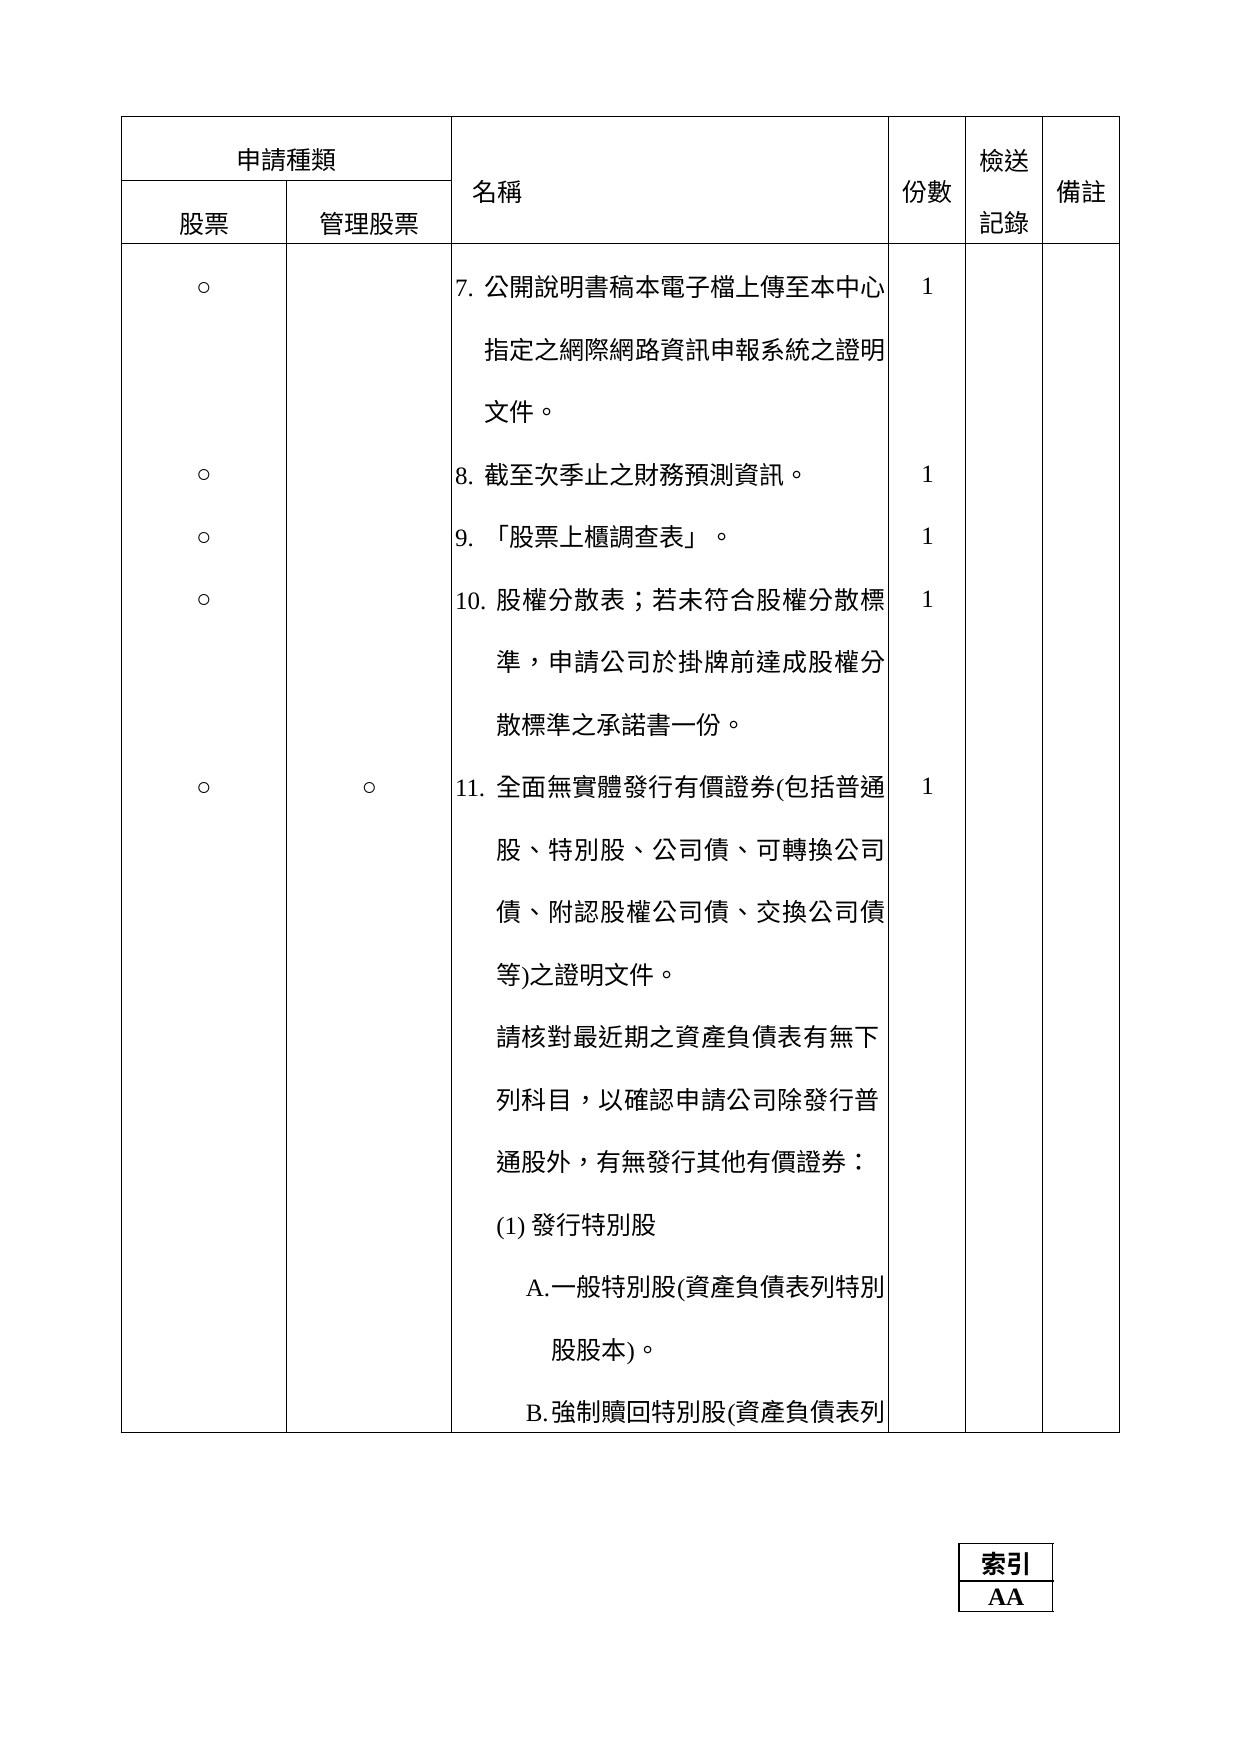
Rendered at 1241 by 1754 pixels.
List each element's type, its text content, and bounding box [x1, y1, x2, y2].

table_header 名稱 [452, 117, 888, 243]
table_cell 櫃檯買賣申請書。 最近一次經濟部變更登記核准函及變更登記表影本。 證券業、期貨業、金融業及保險業應檢送目的事業主管機關同意函影本。 科技事業或文化創意事業申請股票櫃檯買賣，應檢送經中央目的事業主管機關出具其係屬科技事業或文化創意事業且具市場性之評估意見影本。 董事會或股東會(重整人會議)決議股票申請為櫃檯買賣之議事錄影本。 公開說明書稿本（含推薦證券商之評估報告）。（管理股票者3份） 公開說明書稿本電子檔上傳至本中心指定之網際網路資訊申報系統之證明文件。 截至次季止之財務預測資訊。 「股票上櫃調查表」。 股權分散表；若未符合股權分散標準，申請公司於掛牌前達成股權分散標準之承諾書一份。 全面無實體發行有價證券(包括普通股、特別股、公司債、可轉換公司債、附認股權公司債、交換公司債等)之證明文件。 請核對最近期之資產負債表有無下列科目，以確認申請公司除發行普通股外，有無發行其他有價證券： 發行特別股 一般特別股(資產負債表列特別股股本)。 強制贖回特別股(資產負債表列特別股負債-流動、特別股負債-非流動)。 發行公司債、可轉換公司債、附認股權公司債、交換公司債(資產負債表列應付公司債、一年或一營業週期內到期長期負債、債券換股權利證書、資本公積-認股權、資本公積-轉換公司債轉換溢價、資本公積-轉換公司債應付利息補償金等)。 有價證券櫃檯買賣契約。 依規定委託指定機構集中保管股票之證明書影本或承諾書。 申請公司之董事及持股超過股份總額百分之十之股東如與他人訂有股份買賣且附買回條件之協議者，在申請日仍屬有效之協議書等相關資料影本。 申請公司就本股票櫃檯買賣申請書及其附件所載事項無虛偽、隱匿之聲明書及無本中心證券商營業處所買賣有價證券審查準則第九條第三項所列情事之聲明書。 申請日最近一年內申請公司之負責人、董事及持股超過股份總額百分之十之股東業已參加證券法規研習課程之證明文件影本(含董事進修公司治理相關課程三小時之證明文件)。 推薦證券商輔導人員進修公司治理相關課程之證明文件影本。 兩家以上推薦證券商之推薦書（應載明主、協辦推薦證券商）、評估報告工作底稿及其無虛偽隱匿之聲明書暨符合本中心證券商營業處所買賣有價證券審查準則第九條之聲明書。（管理股票為申請公司是否無本中心業務規則第十三條及第十三條之一所列情事之工作底稿、評估報告無虛偽隱匿聲明書及符合審查準則第九條之聲明書） 推薦證券商填製之「上櫃審查準則第十條第一項各款情事審查表」、「上櫃審查準則各補充規定審查表」、評估報告工作分配表及撰寫評估報告人員名單與相關懲處紀錄。 申請公司與推薦證券商共同訂定股票承銷價格之依據及方式之說明書。 律師填製之「發行人申請股票櫃檯買賣法律事項檢查表」、其工作底稿，以及律師與申請公司所出具「其彼此間並無前開檢查表之填表注意事項四所列情事」之聲明書。 經聯合會計師事務所查核簽證或核閱之下列報告： 最近二年度個體及合併財務報告。（當年度1至3月申請管理股票之公司可以最近一年度最近期會計師出具之財務報告代替最近一年度財務報告） 申請日期已逾季度終了後四十五日，加附最近一季之合併財務報告。 公營事業除最近一年度個體及合併財務報表須經會計師查核簽證，其餘屬未公開發行之年度部分，得以審計機關審定之審查報告書替代之，但最近一年度個體及合併財務報表仍應採兩年對照方式編列。 會計師專案審查公司內部控制制度所出具無保留意見之審查報告。 前述相關之會計師工作底稿、永久檔案及「會計師查核簽證作業覆核表」。 臺灣證券交易所（或本中心）通知有價證券終止上市（櫃）之函文暨終止上市（櫃）公告影本。 申請公司無本中心業務規則第十三條及第十三條之一所列情事之聲明書。 申請公司之公司治理評鑑自評報告。 申請公司、推薦證券商、律師及會計師所出具之誠信聲明書。 推薦證券商、簽證會計師及律師填製之上櫃標準題。 申請公司及位於臺灣地區之分公司、重要子公司、工廠或營業處所等分支機構之勞工人數資料、統一編號、電話、地址及聯絡人資料。(作為向勞動部意見徵詢之附件) 臺灣集中保管結算所股份有限公司所出具申請公司之專業股務代理機構符合規定之證明文件。 股票面額非屬新臺幣10元者，主辦推薦證券商於上櫃前預計辦理之宣導計劃。 申請公司出具之公司財務報告編製能力說明評估表暨會計師對公司財務報告編製能力之說明及建議。 申請公司購買董事責任保險之相關證明文件。 本中心審查有價證券上櫃作業程序附件十二「審查報告」內之「申請公司及中介機構補充書件」(補充書件四及七除外)。 其他必要之證明文件或資料。 [452, 244, 888, 1432]
table_cell [966, 244, 1042, 1432]
table_cell ○ ○ ○ ○ ○ [122, 244, 286, 1432]
table_cell 股票 [122, 181, 286, 243]
table_header 備註 [1043, 117, 1119, 243]
table_header 申請種類 [122, 117, 451, 179]
table_header 份數 [889, 117, 965, 243]
table_header 檢送記錄 [966, 117, 1042, 243]
table_cell 1 1 1 1 1 [889, 244, 965, 1432]
table_cell 管理股票 [287, 181, 451, 243]
table_cell [1043, 244, 1119, 1432]
table_cell ○ [287, 244, 451, 1432]
